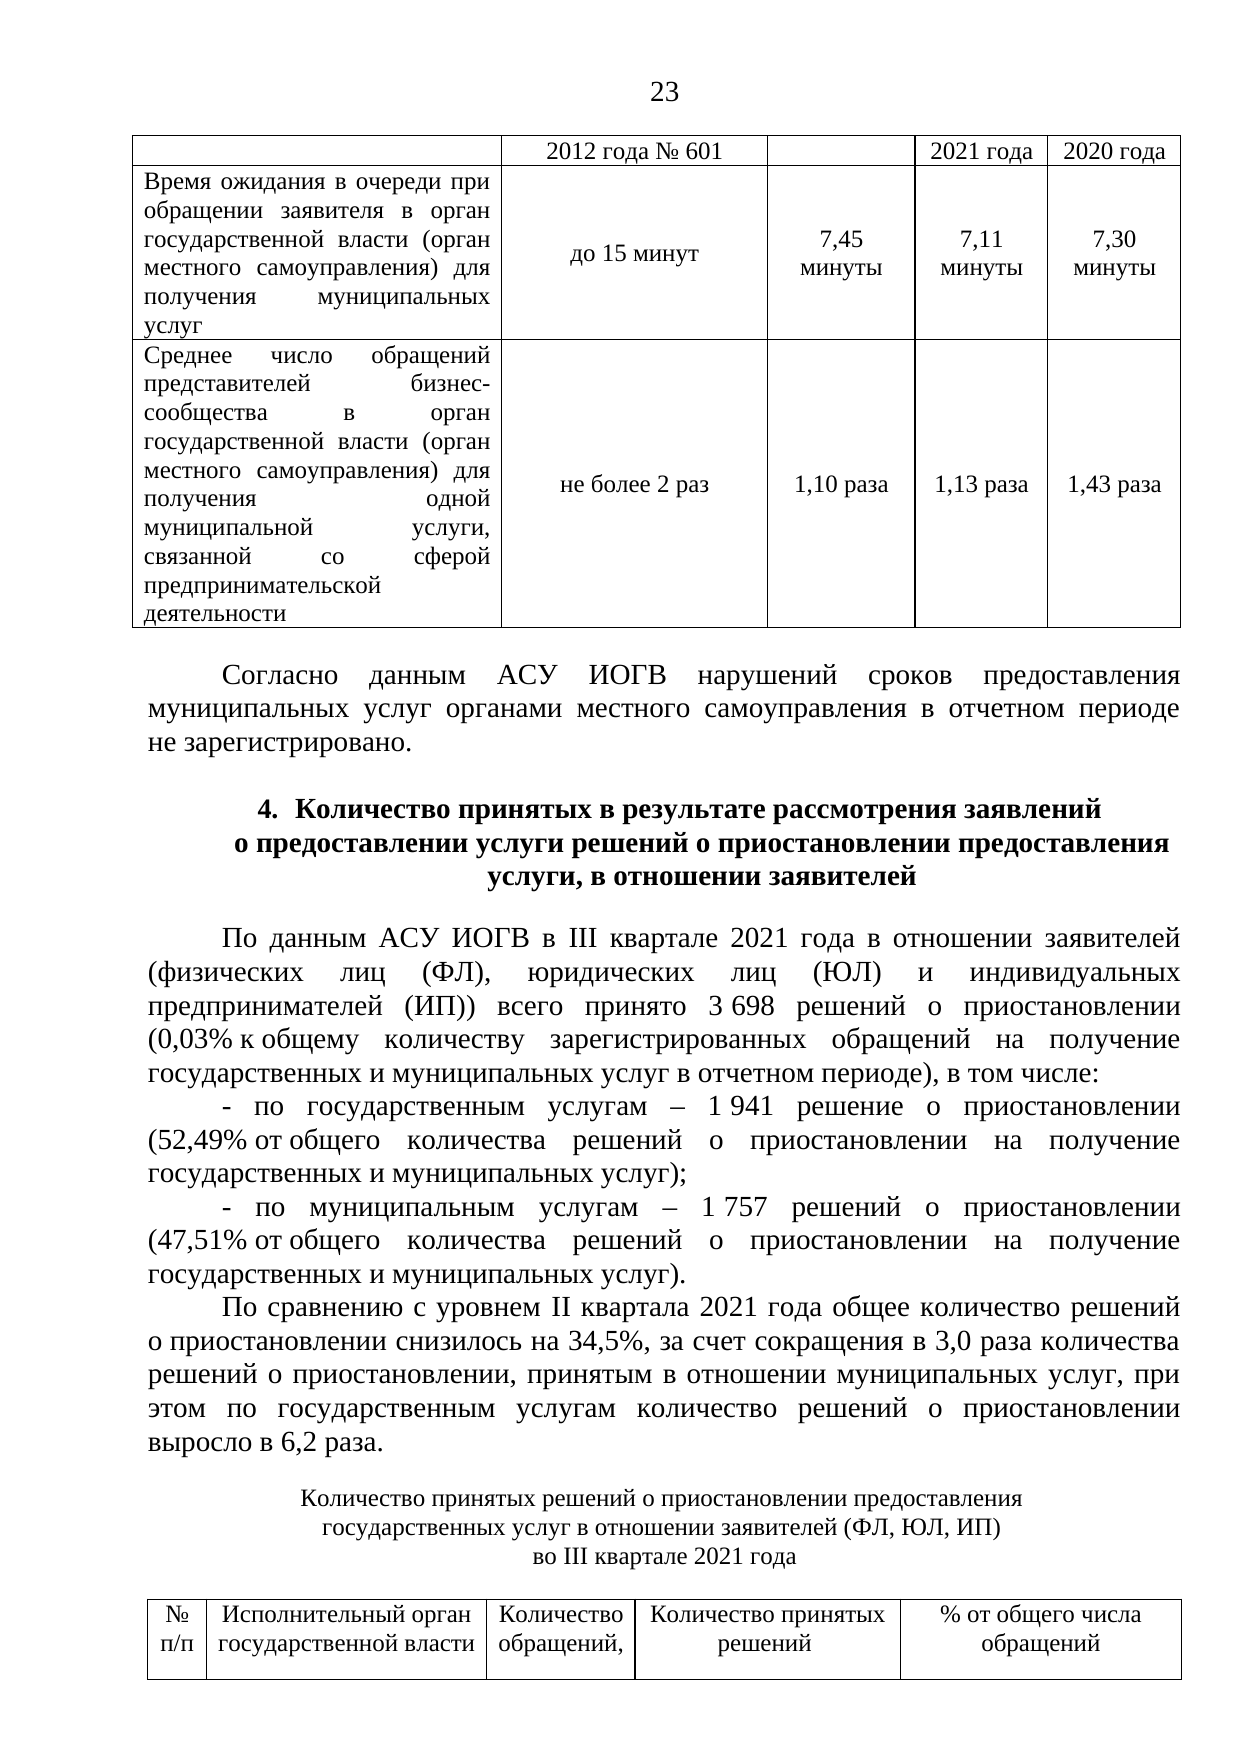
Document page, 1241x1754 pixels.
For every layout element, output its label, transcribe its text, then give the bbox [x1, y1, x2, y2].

table_cell 7,45 минуты [768, 166, 914, 339]
text Количество принятых решений о приостановлении предоставления государственных услуг в отношении заявителей (ФЛ, ЮЛ, ИП) во III квартале 2021 года [148, 1483, 1181, 1570]
table_cell 1,43 раза [1048, 340, 1180, 627]
table_cell 1,10 раза [768, 340, 914, 627]
table_header [133, 136, 501, 165]
table_header 2012 года № 601 [502, 136, 767, 165]
text - по государственным услугам – 1 941 решение о приостановлении (52,49% от общего количества решений о приостановлении на получение государственных и муниципальных услуг); [148, 1088, 1181, 1189]
table_header Исполнительный орган государственной власти [207, 1600, 486, 1679]
table_cell 7,30 минуты [1048, 166, 1180, 339]
text Согласно данным АСУ ИОГВ нарушений сроков предоставления муниципальных услуг органами местного самоуправления в отчетном периоде не зарегистрировано. [148, 657, 1181, 758]
table_header № п/п [148, 1600, 206, 1679]
table_cell 2020 года [1048, 136, 1180, 165]
table_cell 7,11 минуты [916, 166, 1047, 339]
table_header % от общего числа обращений [901, 1600, 1181, 1679]
table_header Количество принятых решений [636, 1600, 900, 1679]
text По сравнению с уровнем II квартала 2021 года общее количество решений о приостановлении снизилось на 34,5%, за счет сокращения в 3,0 раза количества решений о приостановлении, принятым в отношении муниципальных услуг, при этом по государственным услугам количество решений о приостановлении выросло в 6,2 раза. [148, 1289, 1181, 1457]
text По данным АСУ ИОГВ в III квартале 2021 года в отношении заявителей (физических лиц (ФЛ), юридических лиц (ЮЛ) и индивидуальных предпринимателей (ИП)) всего принято 3 698 решений о приостановлении (0,03% к общему количеству зарегистрированных обращений на получение государственных и муниципальных услуг в отчетном периоде), в том числе: [148, 921, 1181, 1088]
table_cell 1,13 раза [916, 340, 1047, 627]
text - по муниципальным услугам – 1 757 решений о приостановлении (47,51% от общего количества решений о приостановлении на получение государственных и муниципальных услуг). [148, 1189, 1181, 1289]
table_cell Время ожидания в очереди при обращении заявителя в орган государственной власти (орган местного самоуправления) для получения муниципальных услуг [133, 166, 501, 339]
table_cell до 15 минут [502, 166, 767, 339]
list Количество принятых в результате рассмотрения заявлений о предоставлении услуги решений о приостановлении предоставления услуги, в отношении заявителей [185, 791, 1181, 892]
table_cell [768, 136, 914, 165]
table_cell Среднее число обращений представителей бизнес-сообщества в орган государственной власти (орган местного самоуправления) для получения одной муниципальной услуги, связанной со сферой предпринимательской деятельности [133, 340, 501, 627]
table_header Количество обращений, [487, 1600, 634, 1679]
table_cell 2021 года [916, 136, 1047, 165]
table_cell не более 2 раз [502, 340, 767, 627]
